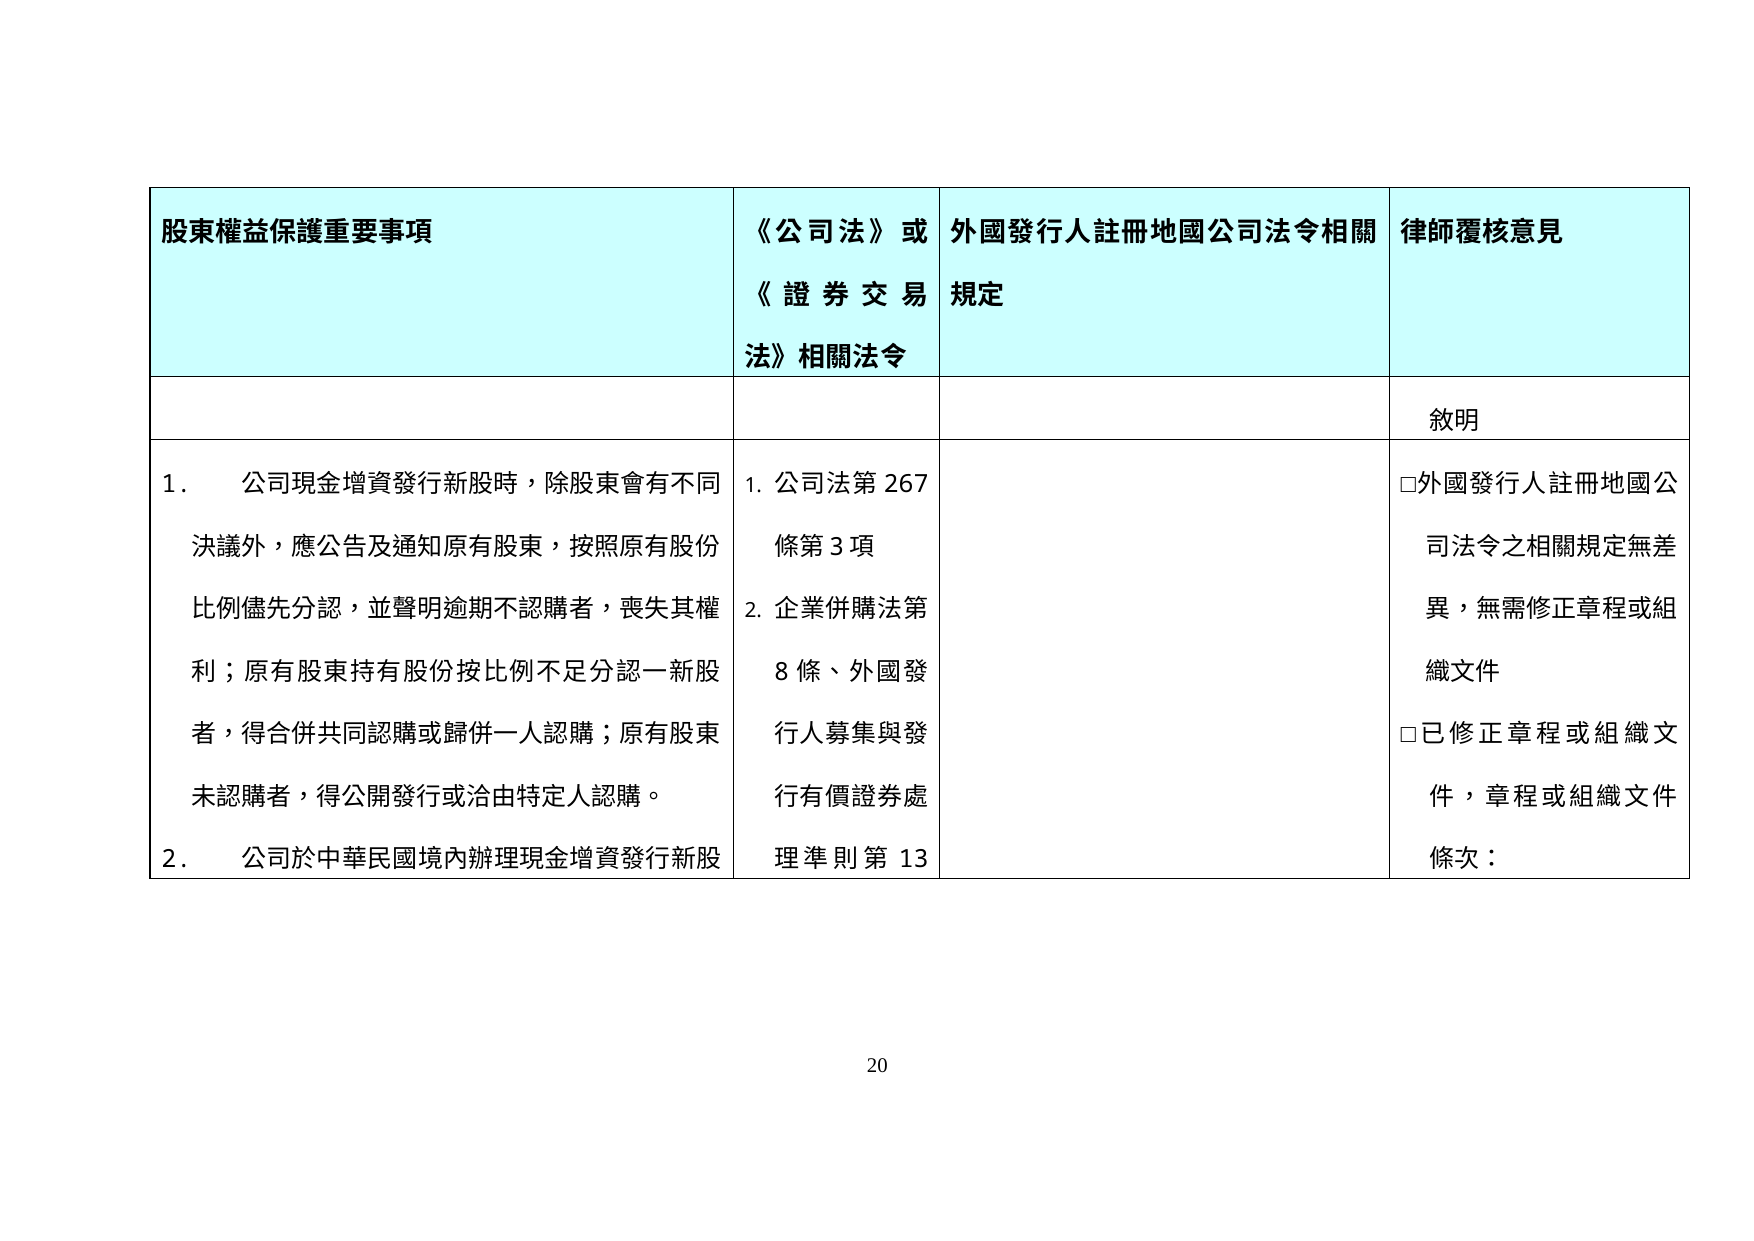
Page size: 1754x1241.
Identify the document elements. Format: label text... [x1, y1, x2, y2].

table_cell [940, 440, 1389, 878]
table_cell 公司現金增資發行新股時，除股東會有不同決議外，應公告及通知原有股東，按照原有股份比例儘先分認，並聲明逾期不認購者，喪失其權利；原有股東持有股份按比例不足分認一新股者，得合併共同認購或歸併一人認購；原有股東未認購者，得公開發行或洽由特定人認購。 公司於中華民國境內辦理現金增資發行新股 [151, 440, 733, 878]
table_cell [151, 377, 733, 439]
table_cell [940, 377, 1389, 439]
table_cell 敘明 [1390, 377, 1689, 439]
table_header 《公司法》或《證券交易法》相關法令 [734, 188, 939, 376]
table_header 股東權益保護重要事項 [151, 188, 733, 376]
table_cell [734, 377, 939, 439]
table_header 外國發行人註冊地國公司法令相關規定 [940, 188, 1389, 376]
table_cell □外國發行人註冊地國公司法令之相關規定無差異，無需修正章程或組織文件 □已修正章程或組織文件，章程或組織文件條次： [1390, 440, 1689, 878]
table_cell 公司法第267條第3項 企業併購法第8條、外國發行人募集與發行有價證券處理準則第13 [734, 440, 939, 878]
table_header 律師覆核意見 [1390, 188, 1689, 376]
